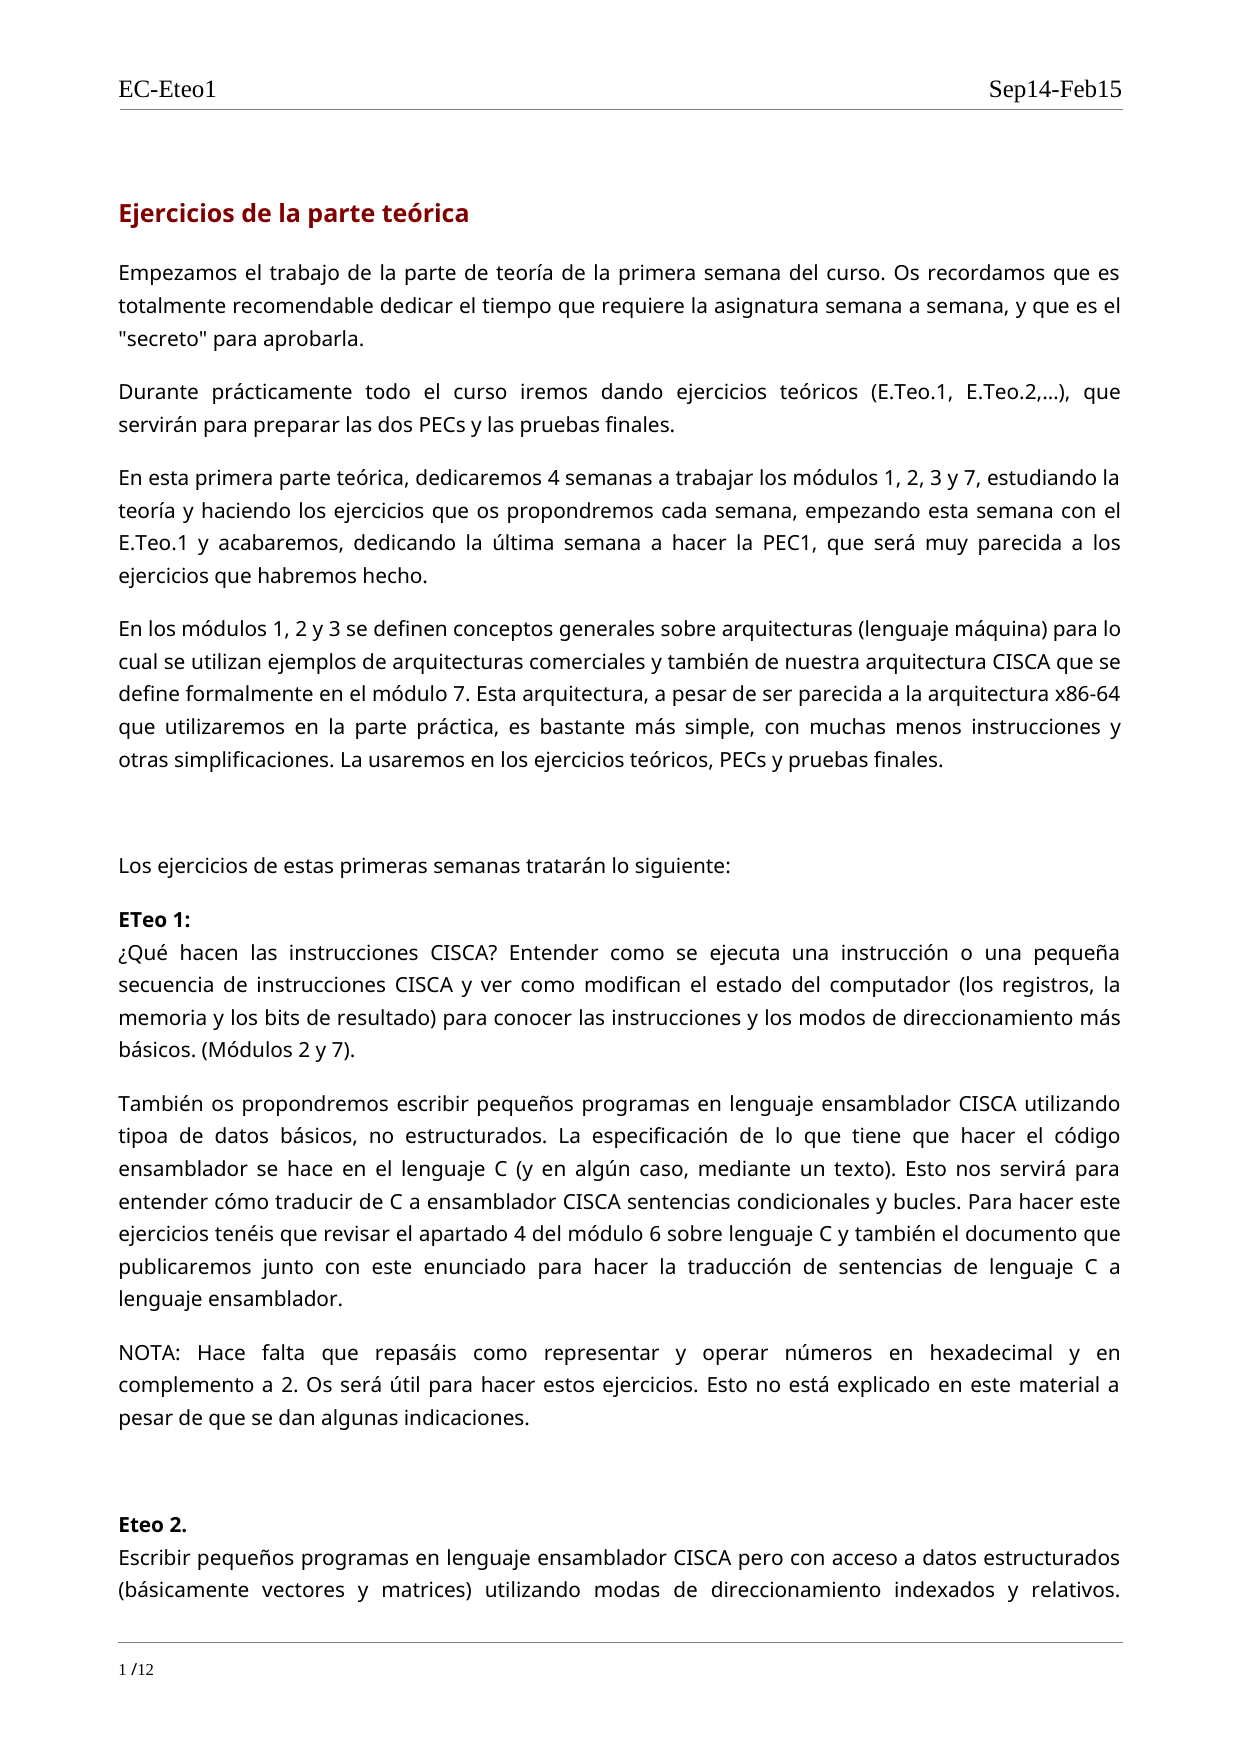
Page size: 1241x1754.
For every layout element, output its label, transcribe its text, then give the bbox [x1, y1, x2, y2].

text En los módulos 1, 2 y 3 se definen conceptos generales sobre arquitecturas (lenguaje máquina) para lo cual se utilizan ejemplos de arquitecturas comerciales y también de nuestra arquitectura CISCA que se define formalmente en el módulo 7. Esta arquitectura, a pesar de ser parecida a la arquitectura x86-64 que utilizaremos en la parte práctica, es bastante más simple, con muchas menos instrucciones y otras simplificaciones. La usaremos en los ejercicios teóricos, PECs y pruebas finales. [118, 614, 1122, 773]
text Empezamos el trabajo de la parte de teoría de la primera semana del curso. Os recordamos que es totalmente recomendable dedicar el tiempo que requiere la asignatura semana a semana, y que es el "secreto" para aprobarla. [118, 258, 1122, 352]
text En esta primera parte teórica, dedicaremos 4 semanas a trabajar los módulos 1, 2, 3 y 7, estudiando la teoría y haciendo los ejercicios que os propondremos cada semana, empezando esta semana con el E.Teo.1 y acabaremos, dedicando la última semana a hacer la PEC1, que será muy parecida a los ejercicios que habremos hecho. [118, 463, 1122, 589]
text ETeo 1: [118, 905, 1122, 933]
text Durante prácticamente todo el curso iremos dando ejercicios teóricos (E.Teo.1, E.Teo.2,…), que servirán para preparar las dos PECs y las pruebas finales. [118, 377, 1122, 438]
text ¿Qué hacen las instrucciones CISCA? Entender como se ejecuta una instrucción o una pequeña secuencia de instrucciones CISCA y ver como modifican el estado del computador (los registros, la memoria y los bits de resultado) para conocer las instrucciones y los modos de direccionamiento más básicos. (Módulos 2 y 7). [118, 938, 1122, 1064]
text Los ejercicios de estas primeras semanas tratarán lo siguiente: [118, 852, 1122, 880]
text Ejercicios de la parte teórica [118, 196, 1122, 230]
text NOTA: Hace falta que repasáis como representar y operar números en hexadecimal y en complemento a 2. Os será útil para hacer estos ejercicios. Esto no está explicado en este material a pesar de que se dan algunas indicaciones. [118, 1338, 1122, 1432]
text También os propondremos escribir pequeños programas en lenguaje ensamblador CISCA utilizando tipoa de datos básicos, no estructurados. La especificación de lo que tiene que hacer el código ensamblador se hace en el lenguaje C (y en algún caso, mediante un texto). Esto nos servirá para entender cómo traducir de C a ensamblador CISCA sentencias condicionales y bucles. Para hacer este ejercicios tenéis que revisar el apartado 4 del módulo 6 sobre lenguaje C y también el documento que publicaremos junto con este enunciado para hacer la traducción de sentencias de lenguaje C a lenguaje ensamblador. [118, 1089, 1122, 1313]
text Escribir pequeños programas en lenguaje ensamblador CISCA pero con acceso a datos estructurados (básicamente vectores y matrices) utilizando modas de direccionamiento indexados y relativos. [118, 1543, 1122, 1604]
text Eteo 2. [118, 1510, 1122, 1538]
